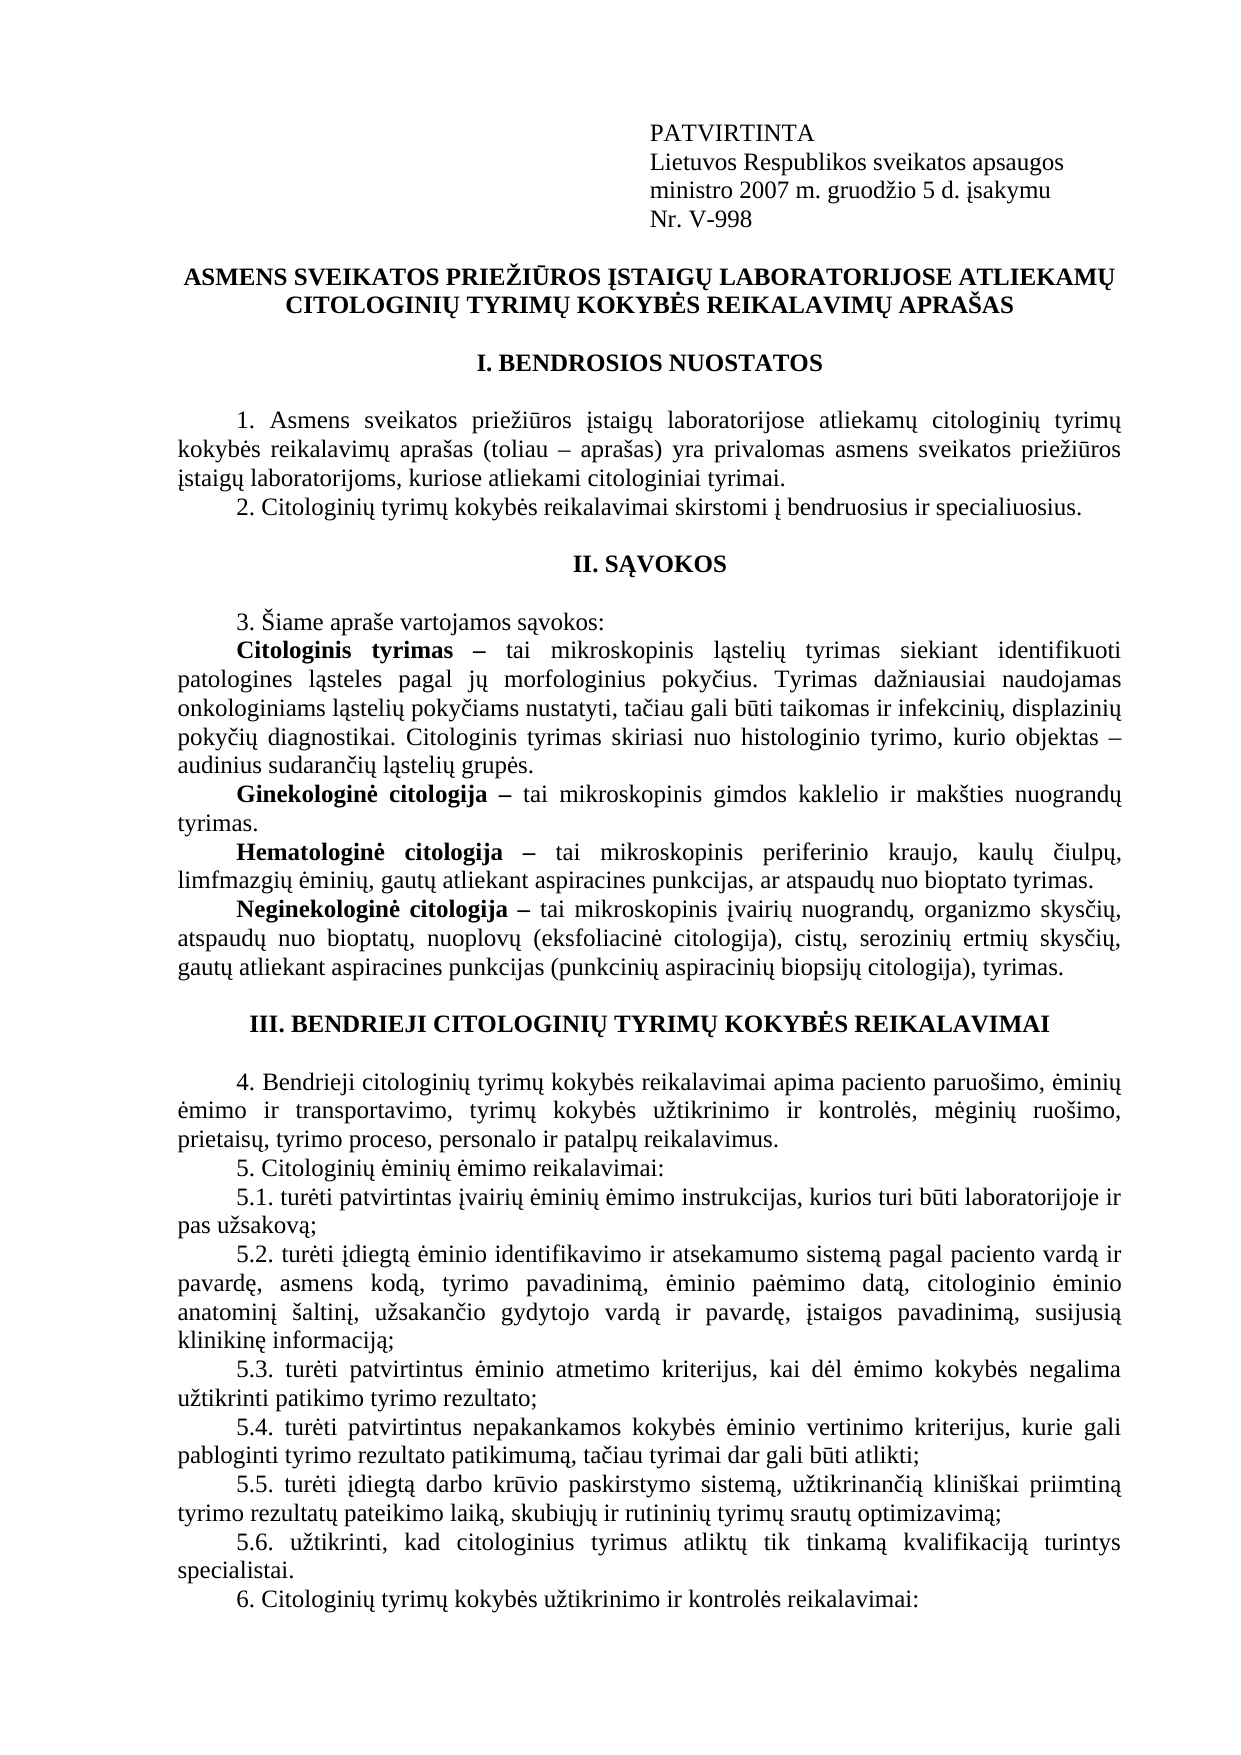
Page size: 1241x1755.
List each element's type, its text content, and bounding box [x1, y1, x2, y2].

text Citologinis tyrimas – tai mikroskopinis ląstelių tyrimas siekiant identifikuoti patologines ląsteles pagal jų morfologinius pokyčius. Tyrimas dažniausiai naudojamas onkologiniams ląstelių pokyčiams nustatyti, tačiau gali būti taikomas ir infekcinių, displazinių pokyčių diagnostikai. Citologinis tyrimas skiriasi nuo histologinio tyrimo, kurio objektas – audinius sudarančių ląstelių grupės. [177, 636, 1122, 779]
text II. SĄVOKOS [177, 549, 1122, 578]
text III. BENDRIEJI CITOLOGINIŲ TYRIMŲ KOKYBĖS REIKALAVIMAI [177, 1009, 1122, 1038]
text 5. Citologinių ėminių ėmimo reikalavimai: [177, 1153, 1122, 1182]
text 5.6. užtikrinti, kad citologinius tyrimus atliktų tik tinkamą kvalifikaciją turintys specialistai. [177, 1527, 1122, 1584]
text 3. Šiame apraše vartojamos sąvokos: [177, 607, 1122, 636]
text 4. Bendrieji citologinių tyrimų kokybės reikalavimai apima paciento paruošimo, ėminių ėmimo ir transportavimo, tyrimų kokybės užtikrinimo ir kontrolės, mėginių ruošimo, prietaisų, tyrimo proceso, personalo ir patalpų reikalavimus. [177, 1067, 1122, 1153]
text 5.3. turėti patvirtintus ėminio atmetimo kriterijus, kai dėl ėmimo kokybės negalima užtikrinti patikimo tyrimo rezultato; [177, 1354, 1122, 1412]
text Neginekologinė citologija – tai mikroskopinis įvairių nuograndų, organizmo skysčių, atspaudų nuo bioptatų, nuoplovų (eksfoliacinė citologija), cistų, serozinių ertmių skysčių, gautų atliekant aspiracines punkcijas (punkcinių aspiracinių biopsijų citologija), tyrimas. [177, 894, 1122, 981]
text 5.2. turėti įdiegtą ėminio identifikavimo ir atsekamumo sistemą pagal paciento vardą ir pavardę, asmens kodą, tyrimo pavadinimą, ėminio paėmimo datą, citologinio ėminio anatominį šaltinį, užsakančio gydytojo vardą ir pavardę, įstaigos pavadinimą, susijusią klinikinę informaciją; [177, 1239, 1122, 1354]
text 6. Citologinių tyrimų kokybės užtikrinimo ir kontrolės reikalavimai: [177, 1584, 1122, 1613]
text 5.1. turėti patvirtintas įvairių ėminių ėmimo instrukcijas, kurios turi būti laboratorijoje ir pas užsakovą; [177, 1182, 1122, 1239]
text Lietuvos Respublikos sveikatos apsaugos ministro 2007 m. gruodžio 5 d. įsakymu Nr. V-998 [649, 147, 1122, 233]
text 5.5. turėti įdiegtą darbo krūvio paskirstymo sistemą, užtikrinančią kliniškai priimtiną tyrimo rezultatų pateikimo laiką, skubiųjų ir rutininių tyrimų srautų optimizavimą; [177, 1469, 1122, 1527]
text I. BENDROSIOS NUOSTATOS [177, 348, 1122, 377]
text 2. Citologinių tyrimų kokybės reikalavimai skirstomi į bendruosius ir specialiuosius. [177, 492, 1122, 521]
text Hematologinė citologija – tai mikroskopinis periferinio kraujo, kaulų čiulpų, limfmazgių ėminių, gautų atliekant aspiracines punkcijas, ar atspaudų nuo bioptato tyrimas. [177, 837, 1122, 894]
text 5.4. turėti patvirtintus nepakankamos kokybės ėminio vertinimo kriterijus, kurie gali pabloginti tyrimo rezultato patikimumą, tačiau tyrimai dar gali būti atlikti; [177, 1412, 1122, 1469]
text Ginekologinė citologija – tai mikroskopinis gimdos kaklelio ir makšties nuograndų tyrimas. [177, 779, 1122, 837]
text PATVIRTINTA [649, 118, 1122, 147]
text 1. Asmens sveikatos priežiūros įstaigų laboratorijose atliekamų citologinių tyrimų kokybės reikalavimų aprašas (toliau – aprašas) yra privalomas asmens sveikatos priežiūros įstaigų laboratorijoms, kuriose atliekami citologiniai tyrimai. [177, 406, 1122, 492]
text ASMENS SVEIKATOS PRIEŽIŪROS ĮSTAIGŲ LABORATORIJOSE ATLIEKAMŲ CITOLOGINIŲ TYRIMŲ KOKYBĖS REIKALAVIMŲ APRAŠAS [177, 262, 1122, 319]
